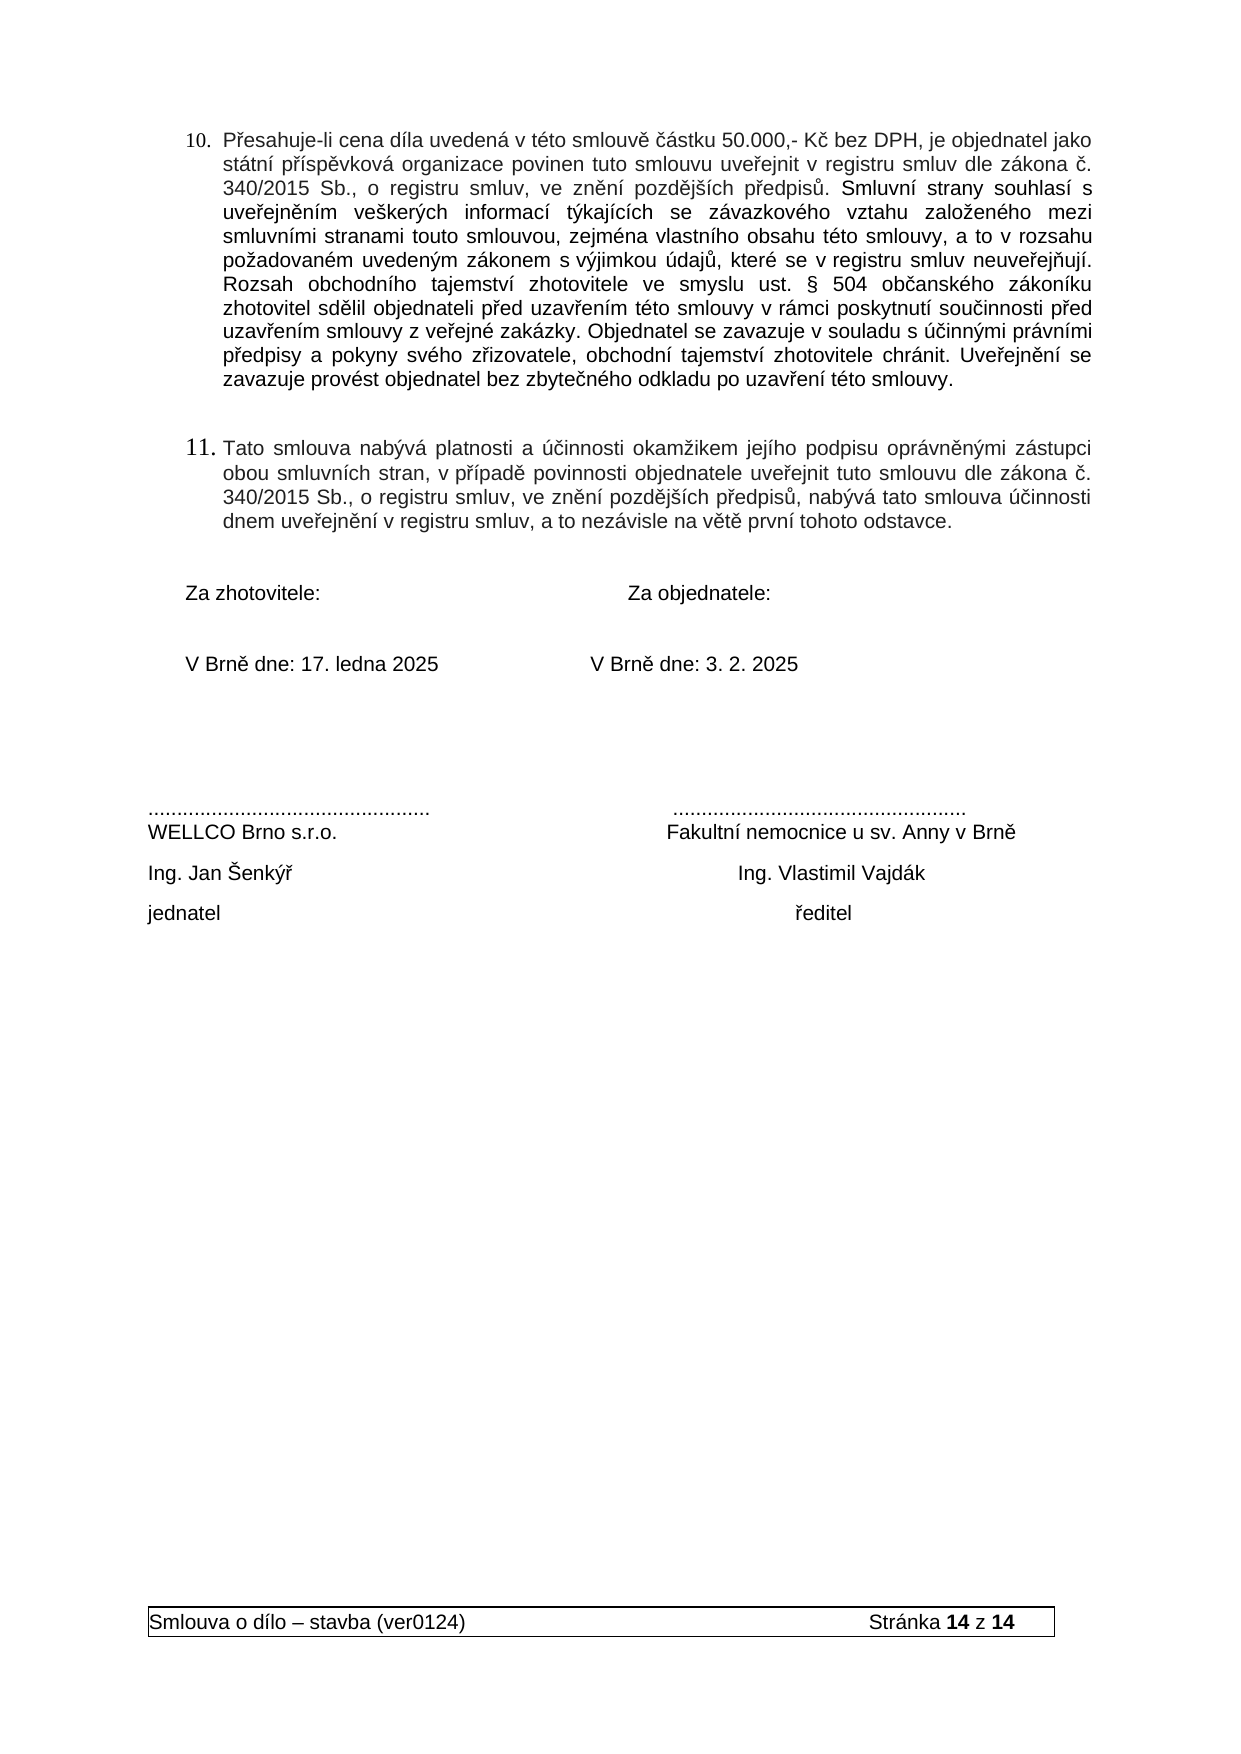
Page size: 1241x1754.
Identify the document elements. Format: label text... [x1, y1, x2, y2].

text V Brně dne: 17. ledna 2025 V Brně dne: 3. 2. 2025 [148, 652, 1093, 676]
text Ing. Jan Šenkýř Ing. Vlastimil Vajdák [148, 861, 1093, 884]
text WELLCO Brno s.r.o. Fakultní nemocnice u sv. Anny v Brně [148, 820, 1093, 844]
text jednatel ředitel [148, 901, 1093, 925]
text ................................................. ................................................... [148, 796, 1093, 820]
text Za zhotovitele: Za objednatele: [185, 580, 1093, 604]
list Přesahuje-li cena díla uvedená v této smlouvě částku 50.000,- Kč bez DPH, je objednatel jako státní příspěvková organizace povinen tuto smlouvu uveřejnit v registru smluv dle zákona č. 340/2015 Sb., o registru smluv, ve znění pozdějších předpisů. Smluvní strany souhlasí s uveřejněním veškerých informací týkajících se závazkového vztahu založeného mezi smluvními stranami touto smlouvou, zejména vlastního obsahu této smlouvy, a to v rozsahu požadovaném uvedeným zákonem s výjimkou údajů, které se v registru smluv neuveřejňují. Rozsah obchodního tajemství zhotovitele ve smyslu ust. § 504 občanského zákoníku zhotovitel sdělil objednateli před uzavřením této smlouvy v rámci poskytnutí součinnosti před uzavřením smlouvy z veřejné zakázky. Objednatel se zavazuje v souladu s účinnými právními předpisy a pokyny svého zřizovatele, obchodní tajemství zhotovitele chránit. Uveřejnění se zavazuje provést objednatel bez zbytečného odkladu po uzavření této smlouvy. [185, 127, 1093, 391]
list Tato smlouva nabývá platnosti a účinnosti okamžikem jejího podpisu oprávněnými zástupci obou smluvních stran, v případě povinnosti objednatele uveřejnit tuto smlouvu dle zákona č. 340/2015 Sb., o registru smluv, ve znění pozdějších předpisů, nabývá tato smlouva účinnosti dnem uveřejnění v registru smluv, a to nezávisle na větě první tohoto odstavce. [185, 432, 1093, 532]
